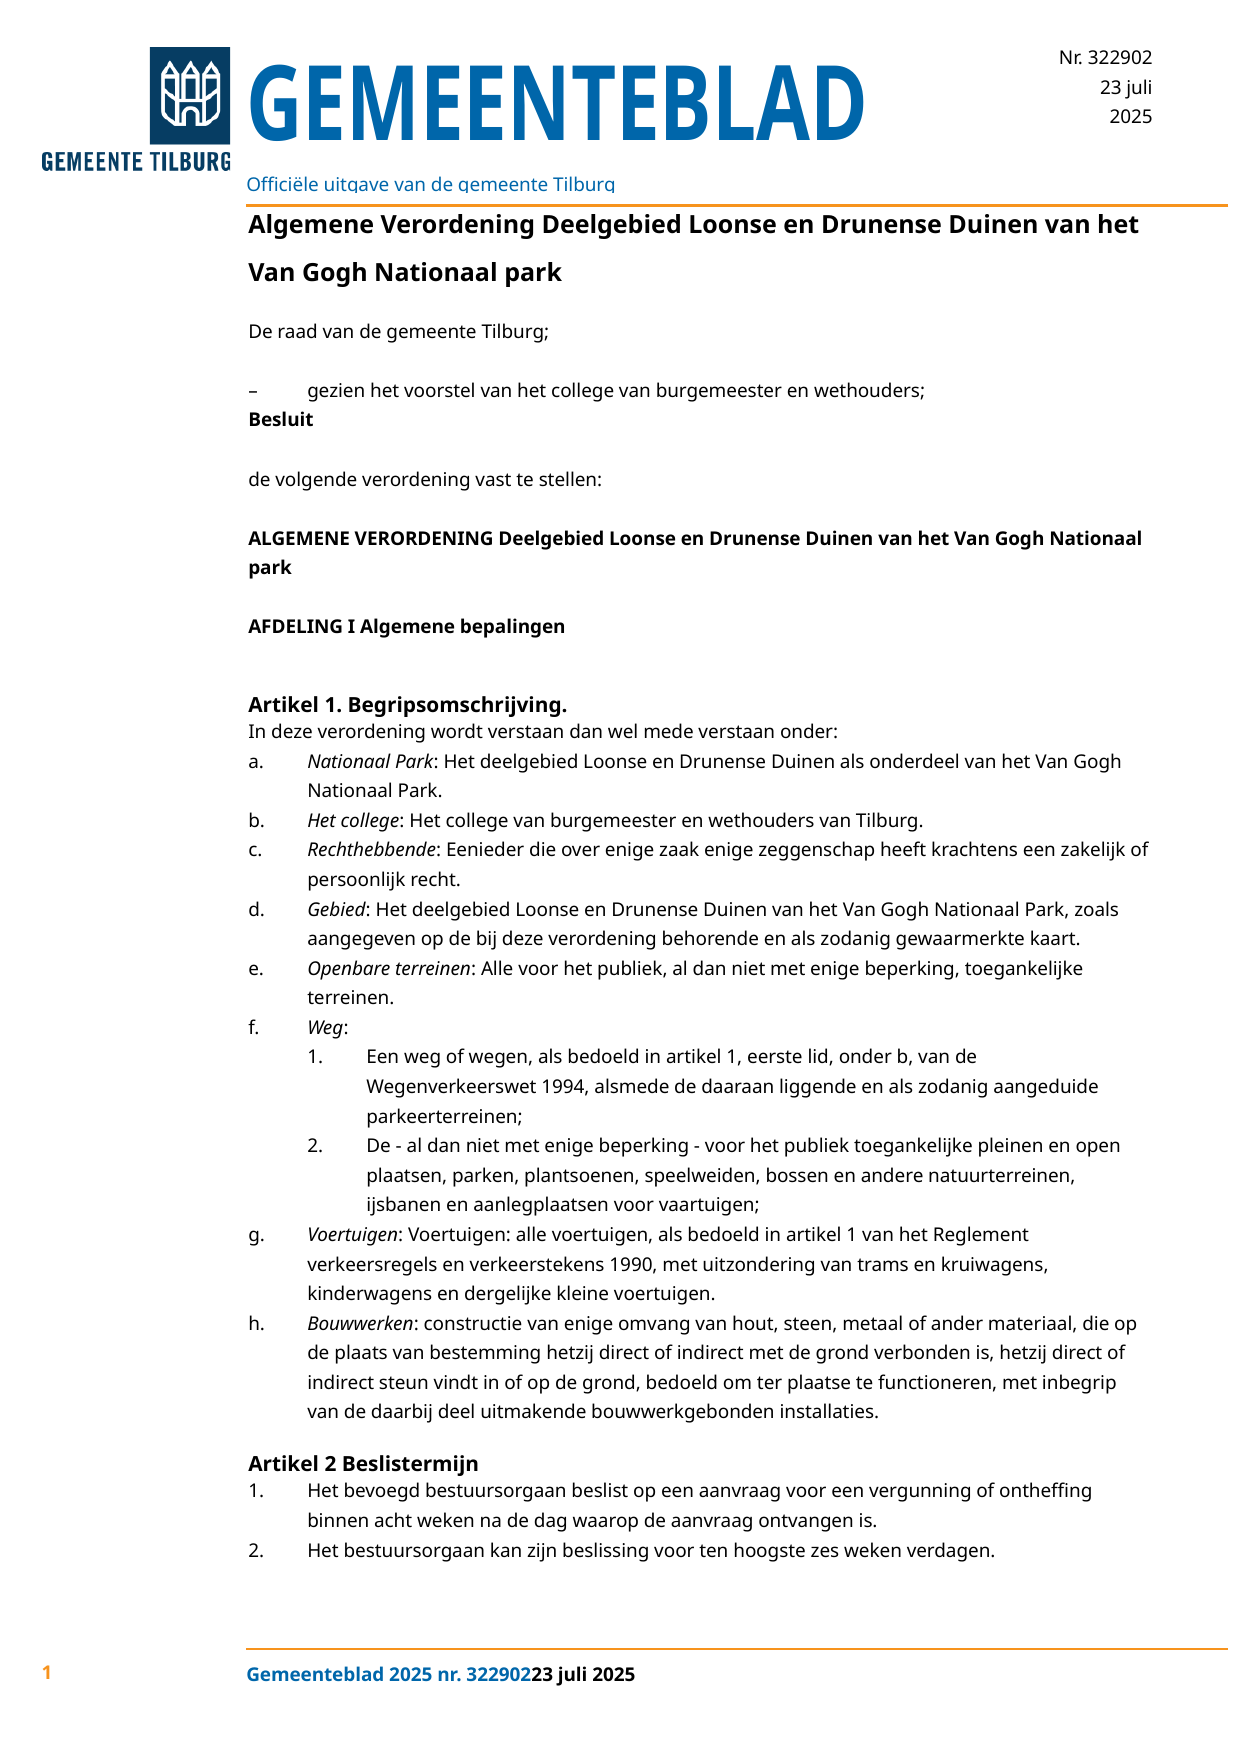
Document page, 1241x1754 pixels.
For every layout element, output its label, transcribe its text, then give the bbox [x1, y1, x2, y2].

text AFDELING I Algemene bepalingen [248, 614, 1152, 639]
list Het bevoegd bestuursorgaan beslist op een aanvraag voor een vergunning of ontheffing binnen acht weken na de dag waarop de aanvraag ontvangen is. [248, 1478, 1152, 1533]
text In deze verordening wordt verstaan dan wel mede verstaan onder: [248, 718, 1152, 744]
list Rechthebbende: Eenieder die over enige zaak enige zeggenschap heeft krachtens een zakelijk of persoonlijk recht. [248, 837, 1152, 892]
text Besluit [248, 407, 1152, 432]
list Nationaal Park: Het deelgebied Loonse en Drunense Duinen als onderdeel van het Van Gogh Nationaal Park. [248, 748, 1152, 803]
text Artikel 1. Begripsomschrijving. [248, 690, 1152, 718]
list Gebied: Het deelgebied Loonse en Drunense Duinen van het Van Gogh Nationaal Park, zoals aangegeven op de bij deze verordening behorende en als zodanig gewaarmerkte kaart. [248, 896, 1152, 951]
text Artikel 2 Beslistermijn [248, 1449, 1152, 1478]
list Openbare terreinen: Alle voor het publiek, al dan niet met enige beperking, toegankelijke terreinen. [248, 955, 1152, 1010]
text Algemene Verordening Deelgebied Loonse en Drunense Duinen van het Van Gogh Nationaal park [248, 207, 1152, 288]
list Voertuigen: Voertuigen: alle voertuigen, als bedoeld in artikel 1 van het Reglement verkeersregels en verkeerstekens 1990, met uitzondering van trams en kruiwagens, kinderwagens en dergelijke kleine voertuigen. [248, 1221, 1152, 1306]
list De - al dan niet met enige beperking - voor het publiek toegankelijke pleinen en open plaatsen, parken, plantsoenen, speelweiden, bossen en andere natuurterreinen, ijsbanen en aanlegplaatsen voor vaartuigen; [307, 1132, 1152, 1217]
list gezien het voorstel van het college van burgemeester en wethouders; [248, 377, 1152, 403]
list Weg: [248, 1014, 1152, 1040]
text de volgende verordening vast te stellen: [248, 466, 1152, 492]
list Bouwwerken: constructie van enige omvang van hout, steen, metaal of ander materiaal, die op de plaats van bestemming hetzij direct of indirect met de grond verbonden is, hetzij direct of indirect steun vindt in of op de grond, bedoeld om ter plaatse te functioneren, met inbegrip van de daarbij deel uitmakende bouwwerkgebonden installaties. [248, 1310, 1152, 1424]
list Het college: Het college van burgemeester en wethouders van Tilburg. [248, 807, 1152, 833]
list Het bestuursorgaan kan zijn beslissing voor ten hoogste zes weken verdagen. [248, 1537, 1152, 1562]
text De raad van de gemeente Tilburg; [248, 318, 1152, 344]
picture [41, 47, 231, 172]
list Een weg of wegen, als bedoeld in artikel 1, eerste lid, onder b, van de Wegenverkeerswet 1994, alsmede de daaraan liggende en als zodanig aangeduide parkeerterreinen; [307, 1044, 1152, 1129]
text ALGEMENE VERORDENING Deelgebied Loonse en Drunense Duinen van het Van Gogh Nationaal park [248, 525, 1152, 580]
